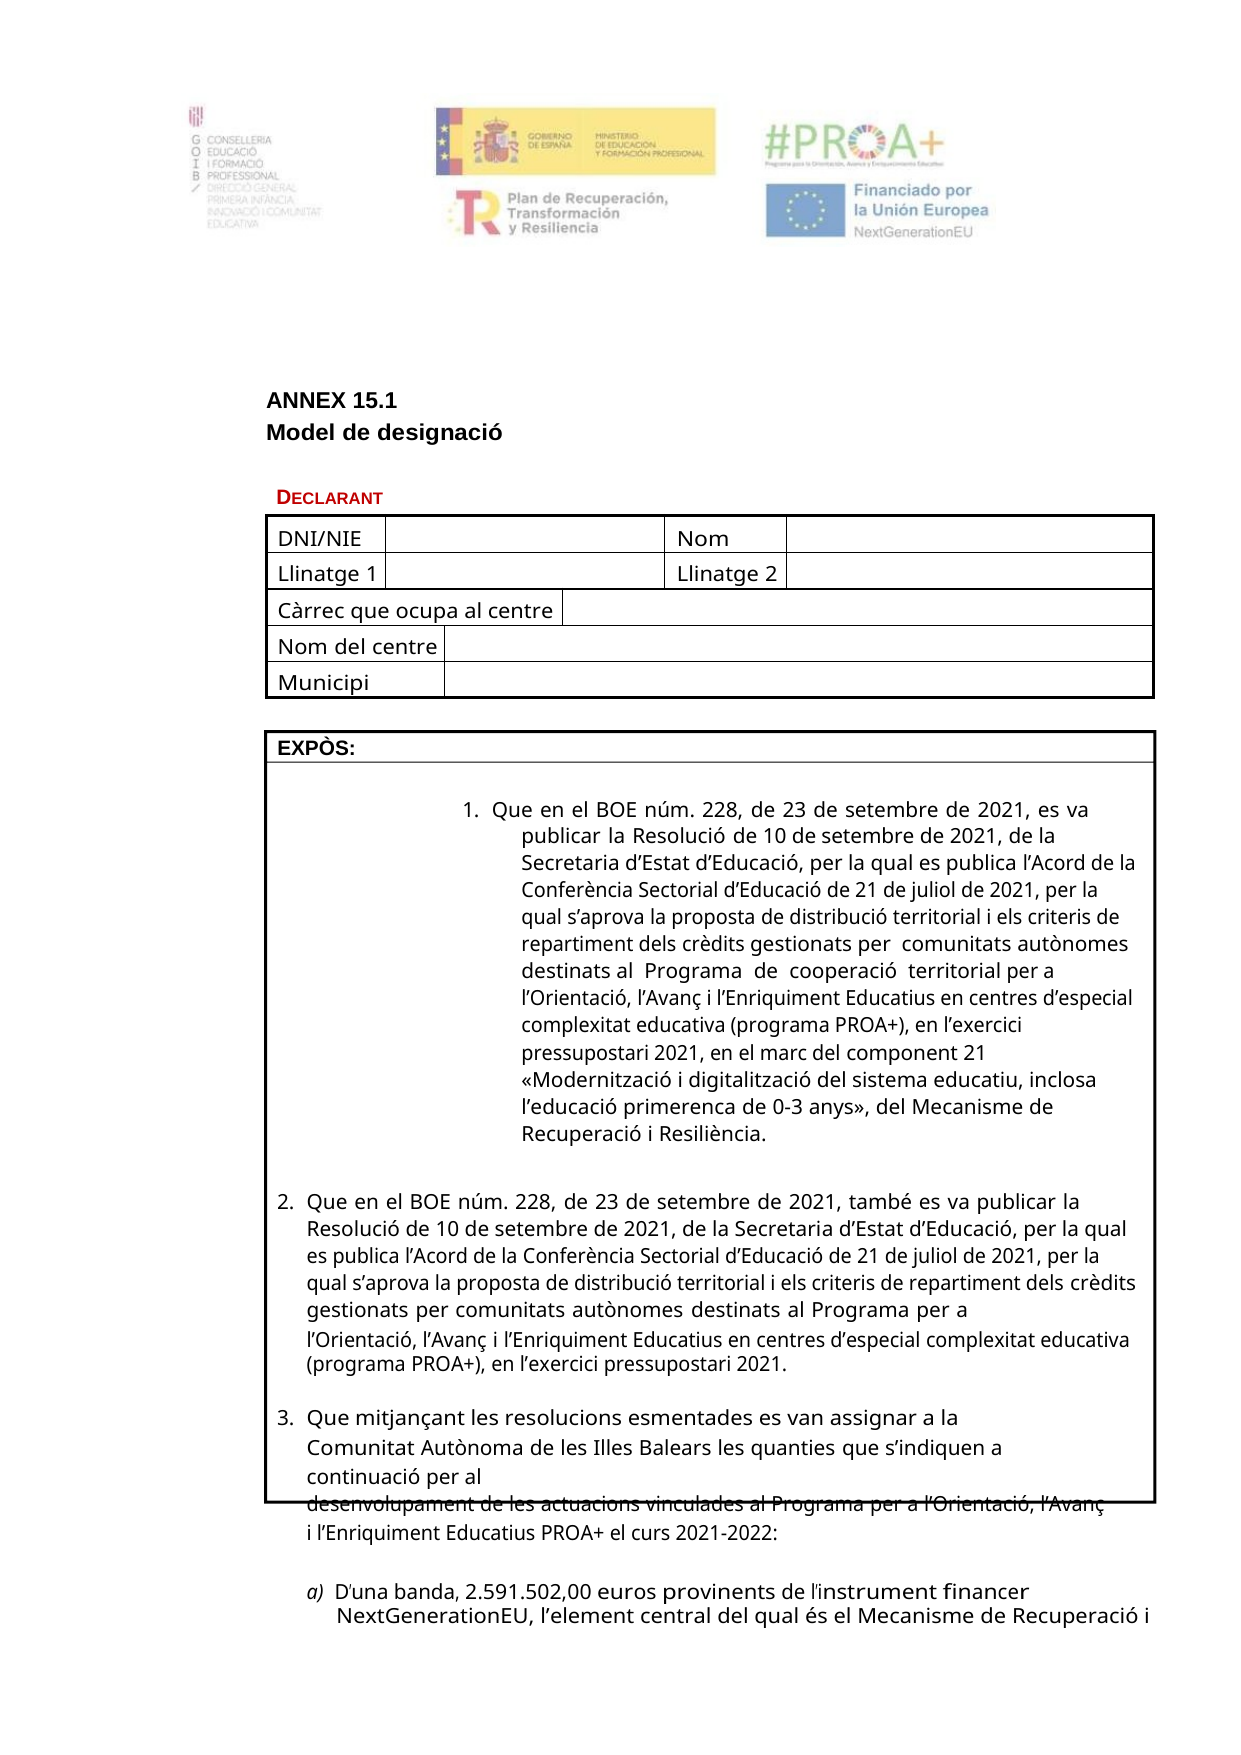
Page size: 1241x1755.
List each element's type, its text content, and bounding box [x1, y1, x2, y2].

table_header [386, 517, 664, 552]
text desenvolupament de les actuacions vinculades al Programa per a l’Orientació, l’Avanç [306, 1491, 1153, 1500]
table_cell [445, 626, 1152, 661]
list Que en el BOE núm. 228, de 23 de setembre de 2021, també es va publicar la Resolució de 10 de setembre de 2021, de la Secretaria d’Estat d’Educació, per la qual es publica l’Acord de la Conferència Sectorial d’Educació de 21 de juliol de 2021, per la qual s’aprova la proposta de distribució territorial i els criteris de repartiment dels crèdits gestionats per comunitats autònomes destinats al Programa per a [277, 1188, 1141, 1323]
table_cell [563, 590, 1152, 625]
table_cell [386, 553, 664, 588]
text desenvolupament de les actuacions vinculades al Programa per a l’Orientació, l’Avanç [873, 1504, 1100, 1516]
table_header Nom [665, 517, 786, 552]
table_cell [787, 553, 1152, 588]
text desenvolupament de les actuacions vinculades al Programa per a l’Orientació, l’Avanç [1097, 1491, 1168, 1516]
text DECLARANT [276, 485, 1168, 509]
table_cell Municipi [268, 662, 444, 696]
text Model de designació [266, 419, 1168, 445]
table_header DNI/NIE [268, 517, 385, 552]
text [1157, 736, 1168, 760]
table_cell Llinatge 2 [665, 553, 786, 588]
text ANNEX 15.1 [266, 387, 1168, 414]
text i l’Enriquiment Educatius PROA+ el curs 2021-2022: [306, 1516, 1168, 1547]
table_cell Nom del centre [268, 626, 444, 661]
table_header [787, 517, 1152, 552]
text EXPÒS: [277, 736, 1153, 760]
text l’Orientació, l’Avanç i l’Enriquiment Educatius en centres d’especial complexitat educativa (programa PROA+), en l’exercici pressupostari 2021. [306, 1327, 1153, 1377]
table_cell Llinatge 1 [268, 553, 385, 588]
list Que mitjançant les resolucions esmentades es van assignar a la Comunitat Autònoma de les Illes Balears les quanties que s’indiquen a continuació per al [277, 1403, 1064, 1490]
table_cell Càrrec que ocupa al centre [268, 590, 562, 625]
text a) D’una banda, 2.591.502,00 euros provinents de l’instrument financer NextGenerationEU, l’element central del qual és el Mecanisme de Recuperació i [306, 1580, 1168, 1629]
text desenvolupament de les actuacions vinculades al Programa per a l’Orientació, l’Avanç [405, 1504, 812, 1516]
table_cell [445, 662, 1152, 696]
list Que en el BOE núm. 228, de 23 de setembre de 2021, es va publicar la Resolució de 10 de setembre de 2021, de la Secretaria d’Estat d’Educació, per la qual es publica l’Acord de la Conferència Sectorial d’Educació de 21 de juliol de 2021, per la qual s’aprova la proposta de distribució territorial i els criteris de repartiment dels crèdits gestionats per comunitats autònomes destinats al Programa de cooperació territorial per a l’Orientació, l’Avanç i l’Enriquiment Educatius en centres d’especial complexitat educativa (programa PROA+), en l’exercici pressupostari 2021, en el marc del component 21 «Modernització i digitalització del sistema educatiu, inclosa l’educació primerenca de 0-3 anys», del Mecanisme de Recuperació i Resiliència. [462, 795, 1142, 1147]
